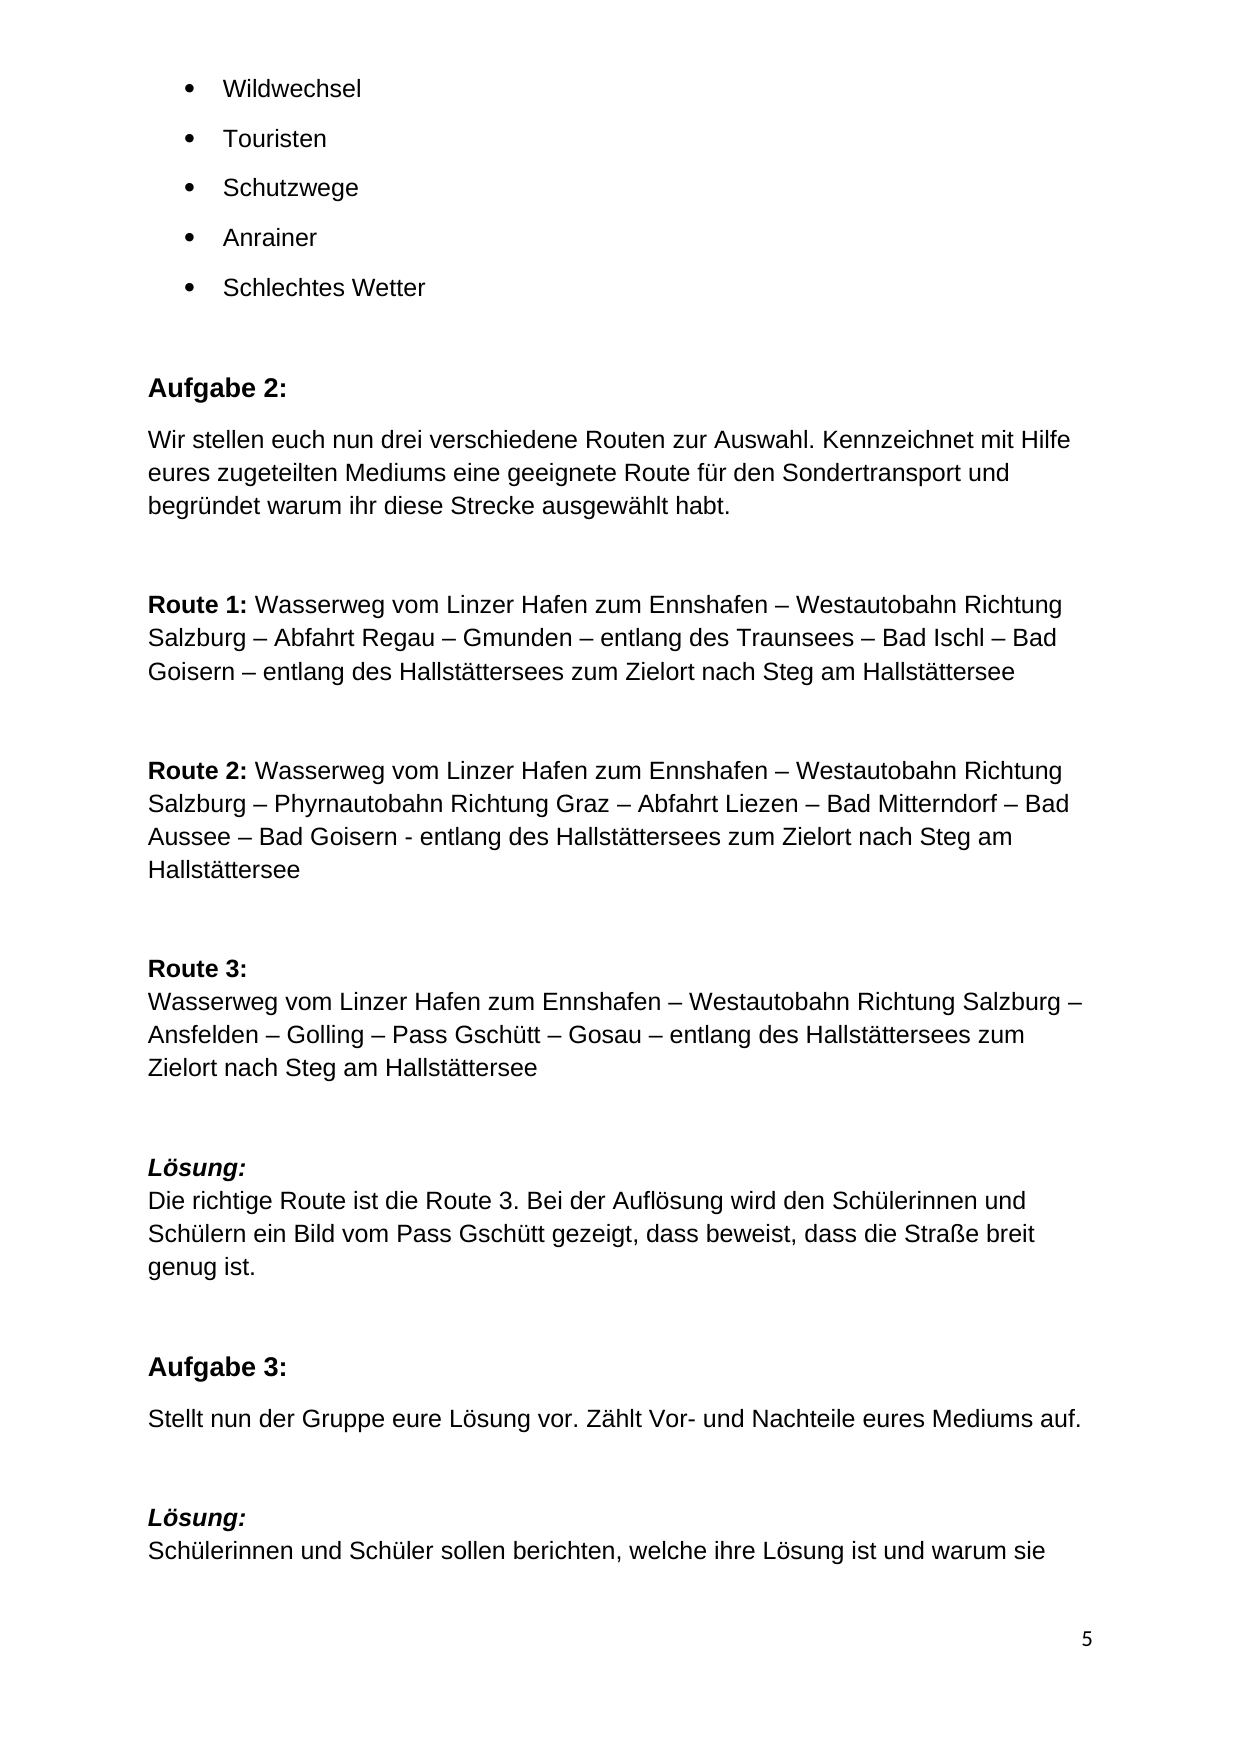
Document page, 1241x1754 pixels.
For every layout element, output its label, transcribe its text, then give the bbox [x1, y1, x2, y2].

text Aufgabe 3: [148, 1351, 1093, 1382]
list Schutzwege [185, 173, 1093, 202]
text Wir stellen euch nun drei verschiedene Routen zur Auswahl. Kennzeichnet mit Hilfe eures zugeteilten Mediums eine geeignete Route für den Sondertransport und begründet warum ihr diese Strecke ausgewählt habt. [148, 425, 1093, 520]
list Schlechtes Wetter [185, 273, 1093, 302]
text Stellt nun der Gruppe eure Lösung vor. Zählt Vor- und Nachteile eures Mediums auf. [148, 1404, 1093, 1432]
text Route 1: Wasserweg vom Linzer Hafen zum Ennshafen – Westautobahn Richtung Salzburg – Abfahrt Regau – Gmunden – entlang des Traunsees – Bad Ischl – Bad Goisern – entlang des Hallstättersees zum Zielort nach Steg am Hallstättersee [148, 590, 1093, 685]
text Lösung: Die richtige Route ist die Route 3. Bei der Auflösung wird den Schülerinnen und Schülern ein Bild vom Pass Gschütt gezeigt, dass beweist, dass die Straße breit genug ist. [148, 1153, 1093, 1281]
list Touristen [185, 123, 1093, 152]
text Route 3: Wasserweg vom Linzer Hafen zum Ennshafen – Westautobahn Richtung Salzburg – Ansfelden – Golling – Pass Gschütt – Gosau – entlang des Hallstättersees zum Zielort nach Steg am Hallstättersee [148, 954, 1093, 1082]
text Aufgabe 2: [148, 372, 1093, 404]
list Anrainer [185, 223, 1093, 252]
text Route 2: Wasserweg vom Linzer Hafen zum Ennshafen – Westautobahn Richtung Salzburg – Phyrnautobahn Richtung Graz – Abfahrt Liezen – Bad Mitterndorf – Bad Aussee – Bad Goisern - entlang des Hallstättersees zum Zielort nach Steg am Hallstättersee [148, 756, 1093, 884]
list Wildwechsel [185, 74, 1093, 103]
text Lösung: Schülerinnen und Schüler sollen berichten, welche ihre Lösung ist und warum sie [148, 1503, 1093, 1565]
